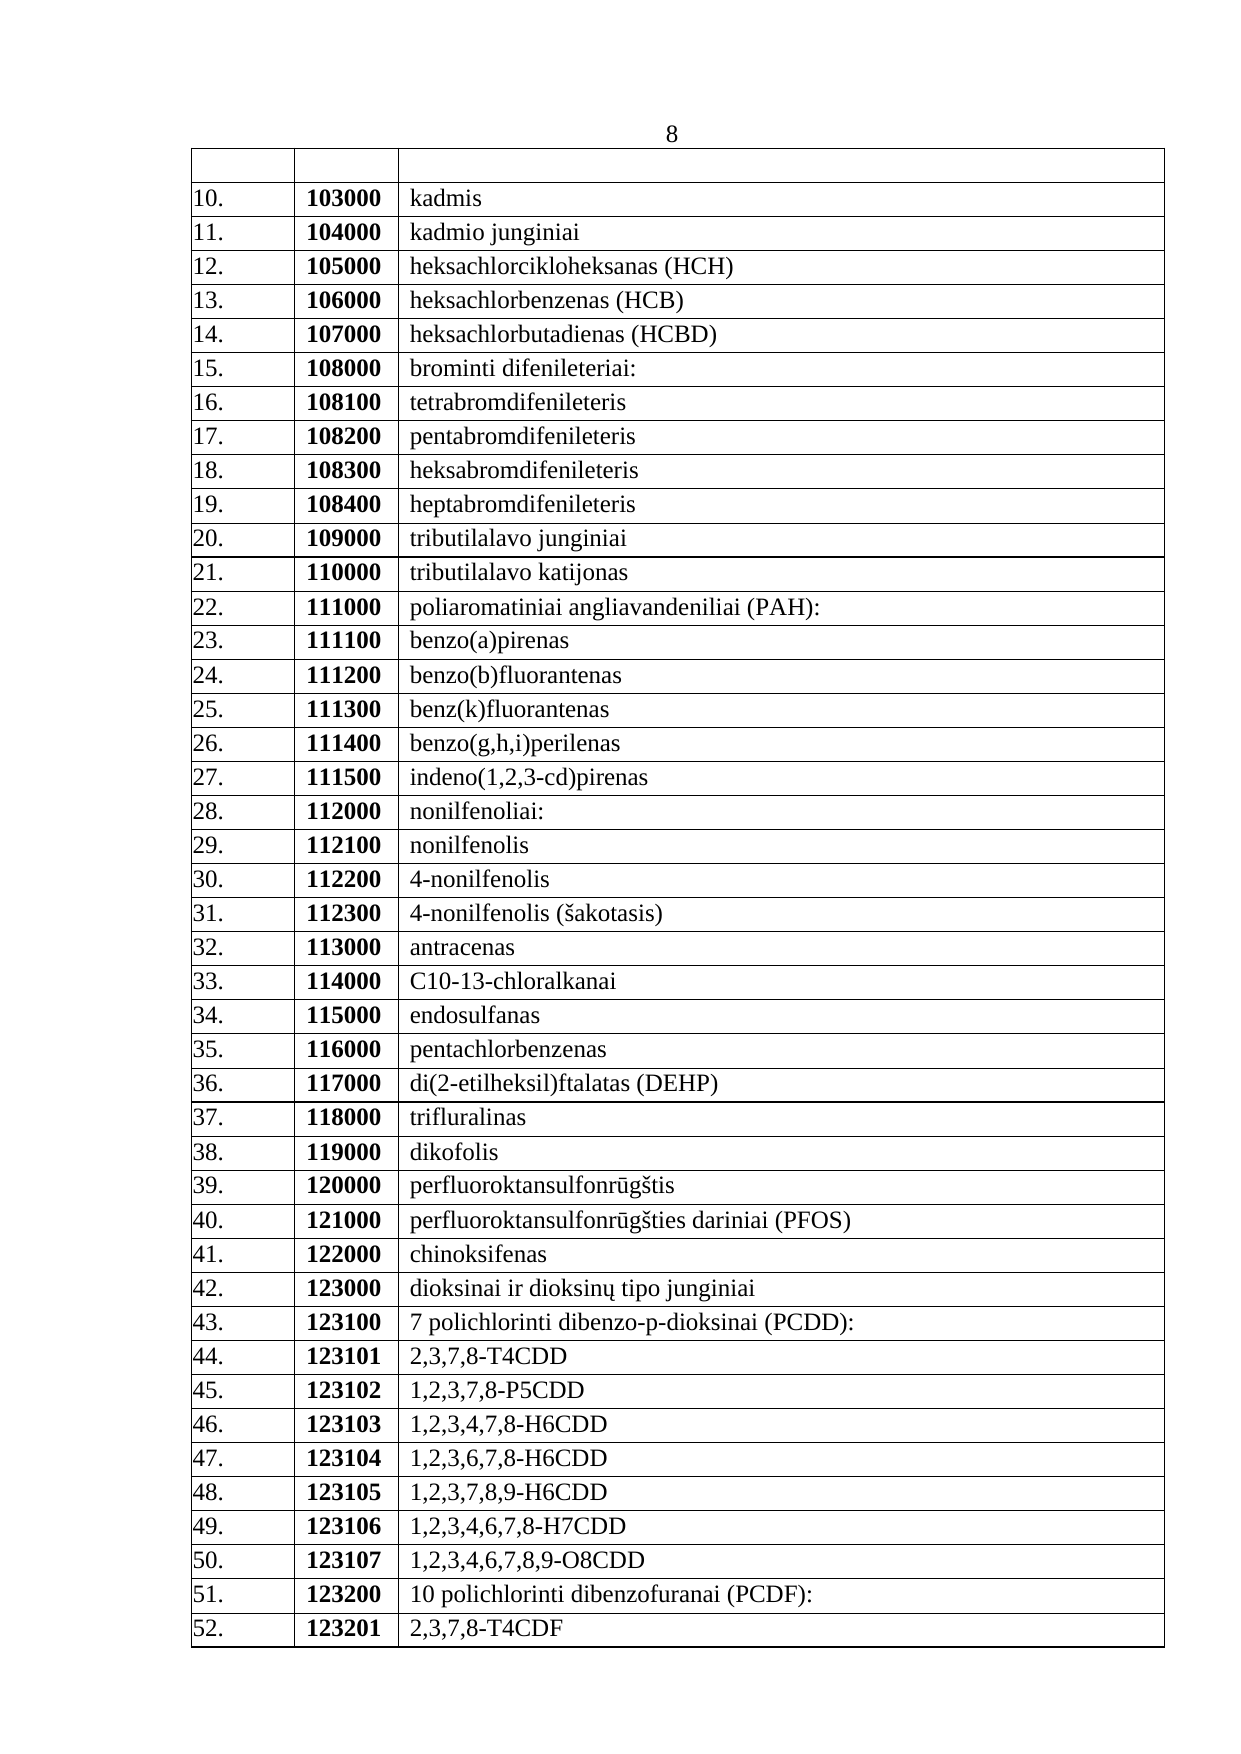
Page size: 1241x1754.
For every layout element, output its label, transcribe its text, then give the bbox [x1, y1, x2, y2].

table_cell 115000 [295, 1000, 398, 1033]
table_cell 17. [192, 421, 294, 454]
table_cell 10 polichlorinti dibenzofuranai (PCDF): [399, 1579, 1164, 1612]
table_cell indeno(1,2,3-cd)pirenas [399, 762, 1164, 795]
table_cell 123103 [295, 1409, 398, 1442]
table_cell 31. [192, 898, 294, 931]
table_cell 123200 [295, 1579, 398, 1612]
table_cell 29. [192, 830, 294, 863]
table_cell 1,2,3,4,7,8-H6CDD [399, 1409, 1164, 1442]
table_cell 2,3,7,8-T4CDF [399, 1614, 1164, 1646]
table_cell 7 polichlorinti dibenzo-p-dioksinai (PCDD): [399, 1307, 1164, 1340]
table_cell 18. [192, 455, 294, 488]
table_cell heksachlorcikloheksanas (HCH) [399, 251, 1164, 284]
table_cell dioksinai ir dioksinų tipo junginiai [399, 1273, 1164, 1306]
table_cell C10-13-chloralkanai [399, 966, 1164, 999]
table_cell 15. [192, 353, 294, 386]
table_cell 111400 [295, 728, 398, 761]
table_cell 111200 [295, 660, 398, 693]
table_cell 1,2,3,4,6,7,8-H7CDD [399, 1511, 1164, 1544]
table_cell 16. [192, 387, 294, 420]
table_cell 14. [192, 319, 294, 352]
table_cell 20. [192, 524, 294, 556]
table_cell 105000 [295, 251, 398, 284]
table_cell 1,2,3,7,8,9-H6CDD [399, 1477, 1164, 1510]
table_cell 110000 [295, 558, 398, 591]
table_cell 40. [192, 1205, 294, 1238]
table_cell 28. [192, 796, 294, 829]
table_cell 123000 [295, 1273, 398, 1306]
table_cell 44. [192, 1341, 294, 1374]
table_cell 123102 [295, 1375, 398, 1408]
table_cell brominti difenileteriai: [399, 353, 1164, 386]
table_cell 123106 [295, 1511, 398, 1544]
table_cell 30. [192, 864, 294, 897]
table_cell 43. [192, 1307, 294, 1340]
table_cell 46. [192, 1409, 294, 1442]
table_cell 1,2,3,7,8-P5CDD [399, 1375, 1164, 1408]
table_cell dikofolis [399, 1137, 1164, 1169]
table_cell 37. [192, 1103, 294, 1136]
table_cell 123107 [295, 1545, 398, 1578]
table_cell 35. [192, 1034, 294, 1067]
table_cell 108200 [295, 421, 398, 454]
table_cell 111100 [295, 626, 398, 659]
table_cell 32. [192, 932, 294, 965]
table_cell 36. [192, 1069, 294, 1101]
table_cell 107000 [295, 319, 398, 352]
table_cell 111500 [295, 762, 398, 795]
table_cell 1,2,3,6,7,8-H6CDD [399, 1443, 1164, 1476]
table_cell 4-nonilfenolis (šakotasis) [399, 898, 1164, 931]
table_cell 51. [192, 1579, 294, 1612]
table_cell 49. [192, 1511, 294, 1544]
table_cell 39. [192, 1171, 294, 1204]
table_cell tributilalavo junginiai [399, 524, 1164, 556]
table_cell 108400 [295, 489, 398, 522]
table_cell 108100 [295, 387, 398, 420]
table_cell 104000 [295, 217, 398, 250]
table_cell 103000 [295, 183, 398, 216]
table_cell 111000 [295, 592, 398, 624]
table_cell 33. [192, 966, 294, 999]
table_cell 109000 [295, 524, 398, 556]
table_cell [192, 149, 294, 182]
table_cell 12. [192, 251, 294, 284]
table_cell 116000 [295, 1034, 398, 1067]
table_cell 120000 [295, 1171, 398, 1204]
table_cell 21. [192, 558, 294, 591]
table_cell 113000 [295, 932, 398, 965]
table_cell benz(k)fluorantenas [399, 694, 1164, 727]
table_cell 123201 [295, 1614, 398, 1646]
table_cell nonilfenoliai: [399, 796, 1164, 829]
table_cell tributilalavo katijonas [399, 558, 1164, 591]
table_cell 4-nonilfenolis [399, 864, 1164, 897]
table_cell perfluoroktansulfonrūgšties dariniai (PFOS) [399, 1205, 1164, 1238]
table_cell 123105 [295, 1477, 398, 1510]
table_cell trifluralinas [399, 1103, 1164, 1136]
table_cell 48. [192, 1477, 294, 1510]
table_cell 108000 [295, 353, 398, 386]
table_cell 24. [192, 660, 294, 693]
table_cell 108300 [295, 455, 398, 488]
table_cell 114000 [295, 966, 398, 999]
table_cell kadmio junginiai [399, 217, 1164, 250]
table_cell 1,2,3,4,6,7,8,9-O8CDD [399, 1545, 1164, 1578]
table_cell 111300 [295, 694, 398, 727]
table_cell 123104 [295, 1443, 398, 1476]
table_cell chinoksifenas [399, 1239, 1164, 1272]
table_cell 121000 [295, 1205, 398, 1238]
table_cell 11. [192, 217, 294, 250]
table_cell 26. [192, 728, 294, 761]
table_cell 27. [192, 762, 294, 795]
table_cell pentachlorbenzenas [399, 1034, 1164, 1067]
table_cell 112300 [295, 898, 398, 931]
table_cell tetrabromdifenileteris [399, 387, 1164, 420]
table_cell 2,3,7,8-T4CDD [399, 1341, 1164, 1374]
table_cell 34. [192, 1000, 294, 1033]
table_cell benzo(g,h,i)perilenas [399, 728, 1164, 761]
table_cell 119000 [295, 1137, 398, 1169]
table_cell 122000 [295, 1239, 398, 1272]
table_cell 22. [192, 592, 294, 624]
table_cell 117000 [295, 1069, 398, 1101]
table_cell 112100 [295, 830, 398, 863]
table_cell 50. [192, 1545, 294, 1578]
table_cell [295, 149, 398, 182]
table_cell endosulfanas [399, 1000, 1164, 1033]
table_cell benzo(a)pirenas [399, 626, 1164, 659]
table_cell 23. [192, 626, 294, 659]
table_cell 42. [192, 1273, 294, 1306]
table_cell 106000 [295, 285, 398, 318]
table_cell 112000 [295, 796, 398, 829]
table_cell 10. [192, 183, 294, 216]
table_cell poliaromatiniai angliavandeniliai (PAH): [399, 592, 1164, 624]
table_cell 123101 [295, 1341, 398, 1374]
table_cell perfluoroktansulfonrūgštis [399, 1171, 1164, 1204]
table_cell 41. [192, 1239, 294, 1272]
table_cell 47. [192, 1443, 294, 1476]
table_cell [399, 149, 1164, 182]
table_cell kadmis [399, 183, 1164, 216]
table_cell antracenas [399, 932, 1164, 965]
table_cell di(2-etilheksil)ftalatas (DEHP) [399, 1069, 1164, 1101]
table_cell 25. [192, 694, 294, 727]
table_cell 118000 [295, 1103, 398, 1136]
table_cell heksachlorbutadienas (HCBD) [399, 319, 1164, 352]
table_cell pentabromdifenileteris [399, 421, 1164, 454]
table_cell 45. [192, 1375, 294, 1408]
table_cell 13. [192, 285, 294, 318]
table_cell heptabromdifenileteris [399, 489, 1164, 522]
table_cell 112200 [295, 864, 398, 897]
table_cell 38. [192, 1137, 294, 1169]
table_cell heksachlorbenzenas (HCB) [399, 285, 1164, 318]
table_cell nonilfenolis [399, 830, 1164, 863]
table_cell 123100 [295, 1307, 398, 1340]
table_cell benzo(b)fluorantenas [399, 660, 1164, 693]
table_cell heksabromdifenileteris [399, 455, 1164, 488]
table_cell 52. [192, 1614, 294, 1646]
table_cell 19. [192, 489, 294, 522]
